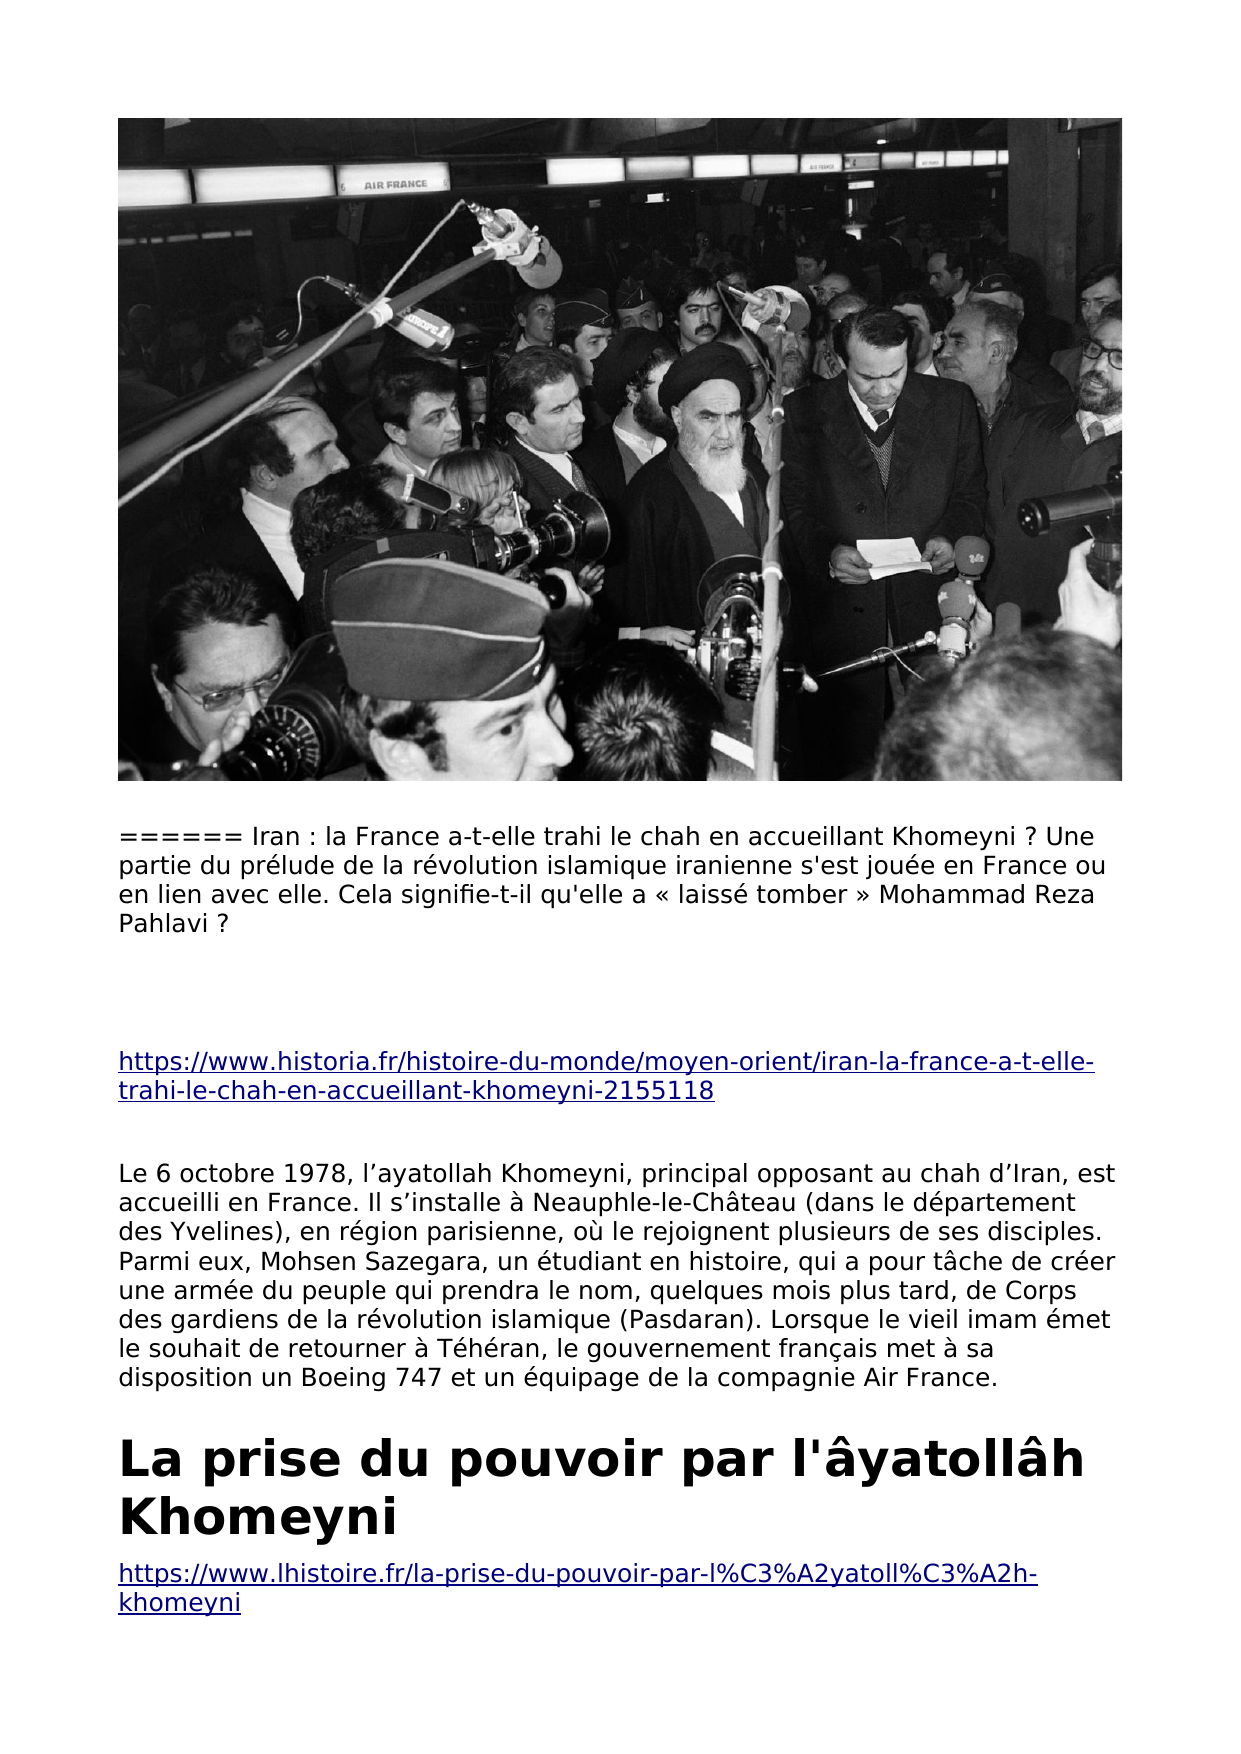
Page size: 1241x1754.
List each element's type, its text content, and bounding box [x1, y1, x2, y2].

picture [118, 118, 1123, 781]
subtitle La prise du pouvoir par l'âyatollâh Khomeyni [118, 1430, 1122, 1546]
text https://www.lhistoire.fr/la-prise-du-pouvoir-par-l%C3%A2yatoll%C3%A2h-khomeyni [118, 1559, 1122, 1617]
text https://www.historia.fr/histoire-du-monde/moyen-orient/iran-la-france-a-t-elle-trahi-le-chah-en-accueillant-khomeyni-2155118 [118, 1047, 1122, 1105]
text ====== Iran : la France a-t-elle trahi le chah en accueillant Khomeyni ? Une partie du prélude de la révolution islamique iranienne s'est jouée en France ou en lien avec elle. Cela signifie-t-il qu'elle a « laissé tomber » Mohammad Reza Pahlavi ? [118, 822, 1122, 938]
text Le 6 octobre 1978, l’ayatollah Khomeyni, principal opposant au chah d’Iran, est accueilli en France. Il s’installe à Neauphle-le-Château (dans le département des Yvelines), en région parisienne, où le rejoignent plusieurs de ses disciples. Parmi eux, Mohsen Sazegara, un étudiant en histoire, qui a pour tâche de créer une armée du peuple qui prendra le nom, quelques mois plus tard, de Corps des gardiens de la révolution islamique (Pasdaran). Lorsque le vieil imam émet le souhait de retourner à Téhéran, le gouvernement français met à sa disposition un Boeing 747 et un équipage de la compagnie Air France. [118, 1159, 1122, 1392]
